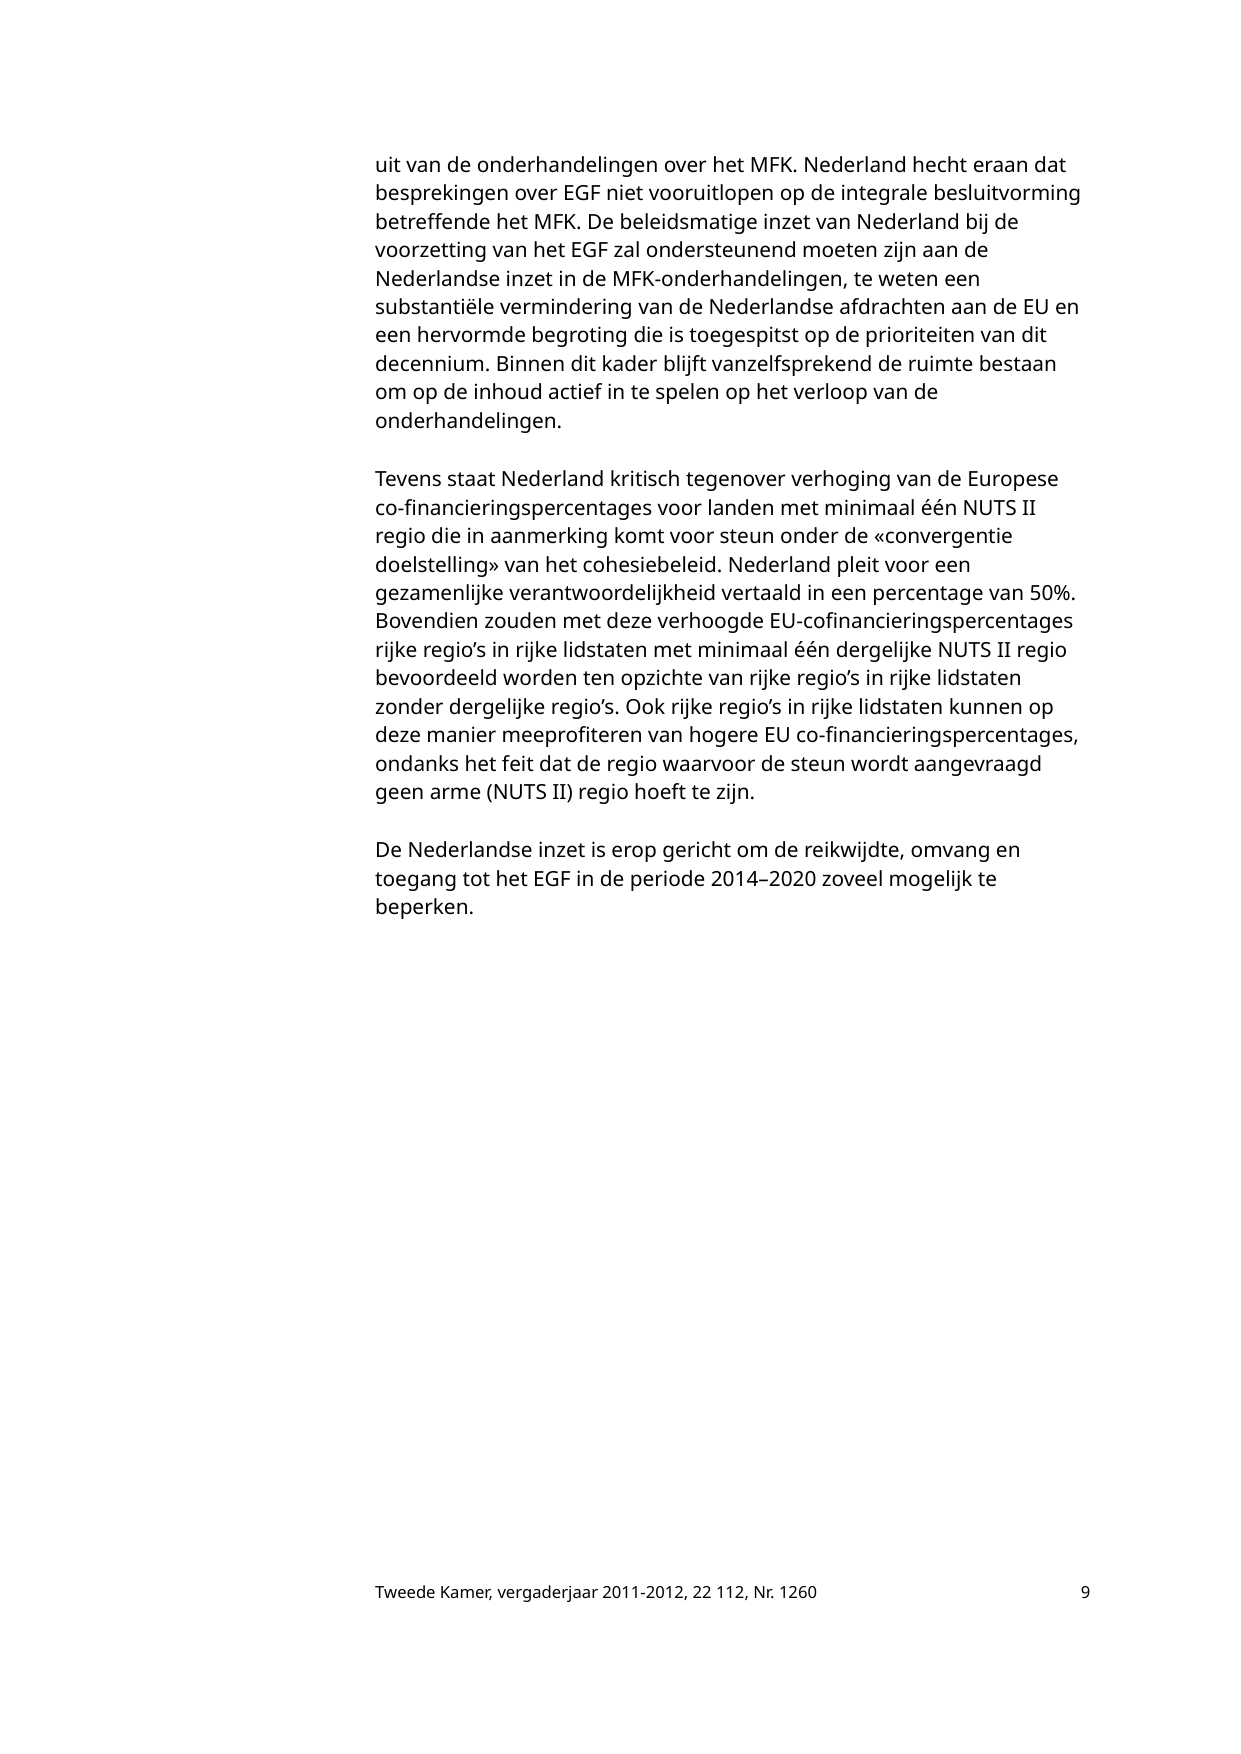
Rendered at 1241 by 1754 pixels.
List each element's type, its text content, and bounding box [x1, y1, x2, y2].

text De Nederlandse inzet is erop gericht om de reikwijdte, omvang en toegang tot het EGF in de periode 2014–2020 zoveel mogelijk te beperken. [375, 836, 1090, 921]
text uit van de onderhandelingen over het MFK. Nederland hecht eraan dat besprekingen over EGF niet vooruitlopen op de integrale besluitvorming betreffende het MFK. De beleidsmatige inzet van Nederland bij de voorzetting van het EGF zal ondersteunend moeten zijn aan de Nederlandse inzet in de MFK-onderhandelingen, te weten een substantiële vermindering van de Nederlandse afdrachten aan de EU en een hervormde begroting die is toegespitst op de prioriteiten van dit decennium. Binnen dit kader blijft vanzelfsprekend de ruimte bestaan om op de inhoud actief in te spelen op het verloop van de onderhandelingen. [375, 150, 1090, 434]
text Tevens staat Nederland kritisch tegenover verhoging van de Europese co-financieringspercentages voor landen met minimaal één NUTS II regio die in aanmerking komt voor steun onder de «convergentie doelstelling» van het cohesiebeleid. Nederland pleit voor een gezamenlijke verantwoordelijkheid vertaald in een percentage van 50%. Bovendien zouden met deze verhoogde EU-cofinancieringspercentages rijke regio’s in rijke lidstaten met minimaal één dergelijke NUTS II regio bevoordeeld worden ten opzichte van rijke regio’s in rijke lidstaten zonder dergelijke regio’s. Ook rijke regio’s in rijke lidstaten kunnen op deze manier meeprofiteren van hogere EU co-financieringspercentages, ondanks het feit dat de regio waarvoor de steun wordt aangevraagd geen arme (NUTS II) regio hoeft te zijn. [375, 464, 1090, 806]
